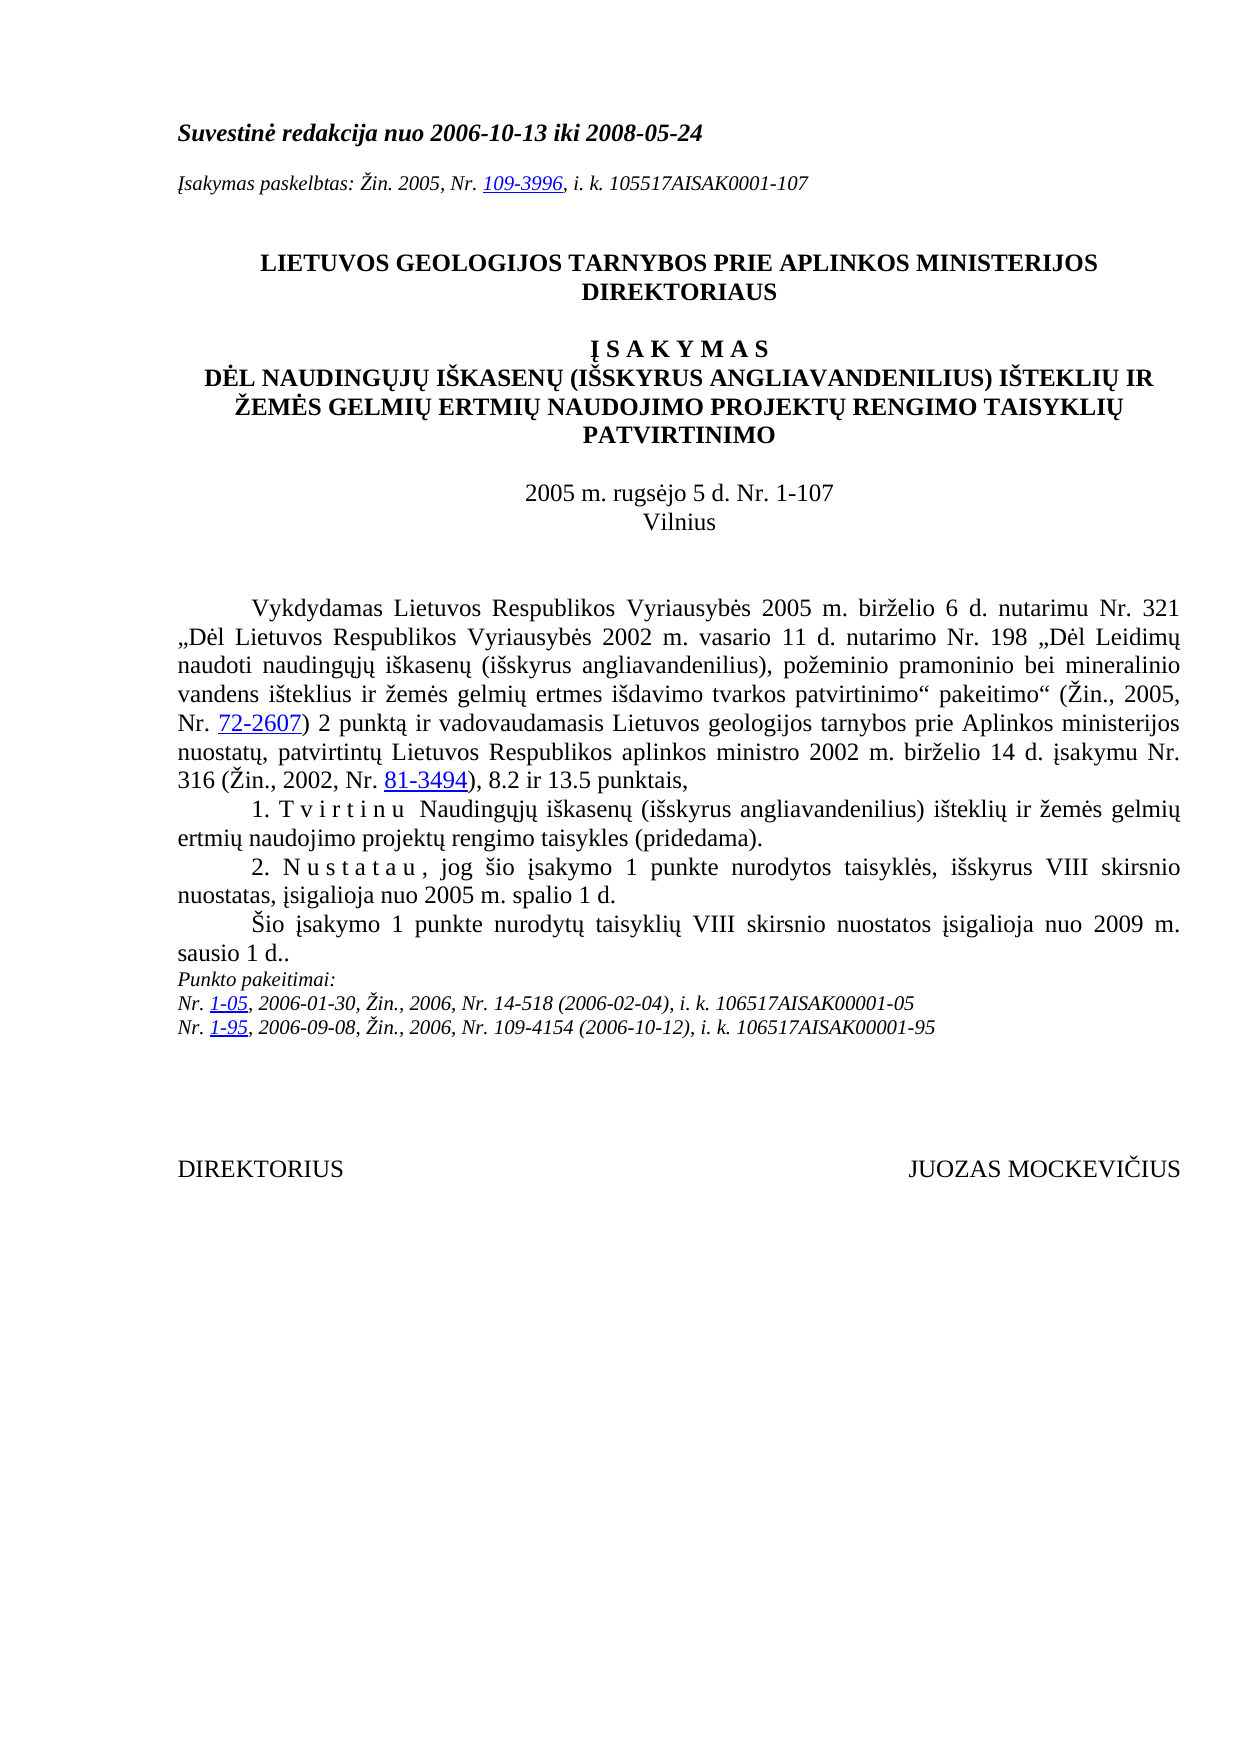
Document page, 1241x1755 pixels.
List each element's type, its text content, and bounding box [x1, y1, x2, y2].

text Įsakymas paskelbtas: Žin. 2005, Nr. 109-3996, i. k. 105517AISAK0001-107 [177, 171, 1181, 195]
text Vykdydamas Lietuvos Respublikos Vyriausybės 2005 m. birželio 6 d. nutarimu Nr. 321 „Dėl Lietuvos Respublikos Vyriausybės 2002 m. vasario 11 d. nutarimo Nr. 198 „Dėl Leidimų naudoti naudingųjų iškasenų (išskyrus angliavandenilius), požeminio pramoninio bei mineralinio vandens išteklius ir žemės gelmių ertmes išdavimo tvarkos patvirtinimo“ pakeitimo“ (Žin., 2005, Nr. 72-2607) 2 punktą ir vadovaudamasis Lietuvos geologijos tarnybos prie Aplinkos ministerijos nuostatų, patvirtintų Lietuvos Respublikos aplinkos ministro 2002 m. birželio 14 d. įsakymu Nr. 316 (Žin., 2002, Nr. 81-3494), 8.2 ir 13.5 punktais, [177, 593, 1181, 794]
text Šio įsakymo 1 punkte nurodytų taisyklių VIII skirsnio nuostatos įsigalioja nuo 2009 m. sausio 1 d.. [177, 909, 1181, 967]
text Nr. 1-95, 2006-09-08, Žin., 2006, Nr. 109-4154 (2006-10-12), i. k. 106517AISAK00001-95 [177, 1015, 1181, 1039]
text LIETUVOS GEOLOGIJOS TARNYBOS PRIE APLINKOS MINISTERIJOS DIREKTORIAUS [177, 248, 1181, 305]
text 2005 m. rugsėjo 5 d. Nr. 1-107 [177, 478, 1181, 507]
text DĖL NAUDINGŲJŲ IŠKASENŲ (IŠSKYRUS ANGLIAVANDENILIUS) IŠTEKLIŲ IR ŽEMĖS GELMIŲ ERTMIŲ NAUDOJIMO PROJEKTŲ RENGIMO TAISYKLIŲ PATVIRTINIMO [177, 363, 1181, 449]
text 2. Nustatau, jog šio įsakymo 1 punkte nurodytos taisyklės, išskyrus VIII skirsnio nuostatas, įsigalioja nuo 2005 m. spalio 1 d. [177, 852, 1181, 909]
text DIREKTORIUS JUOZAS MOCKEVIČIUS [177, 1154, 1181, 1182]
text Į S A K Y M A S [177, 334, 1181, 363]
text Punkto pakeitimai: [177, 967, 1181, 991]
text Suvestinė redakcija nuo 2006-10-13 iki 2008-05-24 [177, 118, 1181, 147]
text Vilnius [177, 507, 1181, 535]
text 1. Tvirtinu Naudingųjų iškasenų (išskyrus angliavandenilius) išteklių ir žemės gelmių ertmių naudojimo projektų rengimo taisykles (pridedama). [177, 794, 1181, 852]
text Nr. 1-05, 2006-01-30, Žin., 2006, Nr. 14-518 (2006-02-04), i. k. 106517AISAK00001-05 [177, 991, 1181, 1015]
